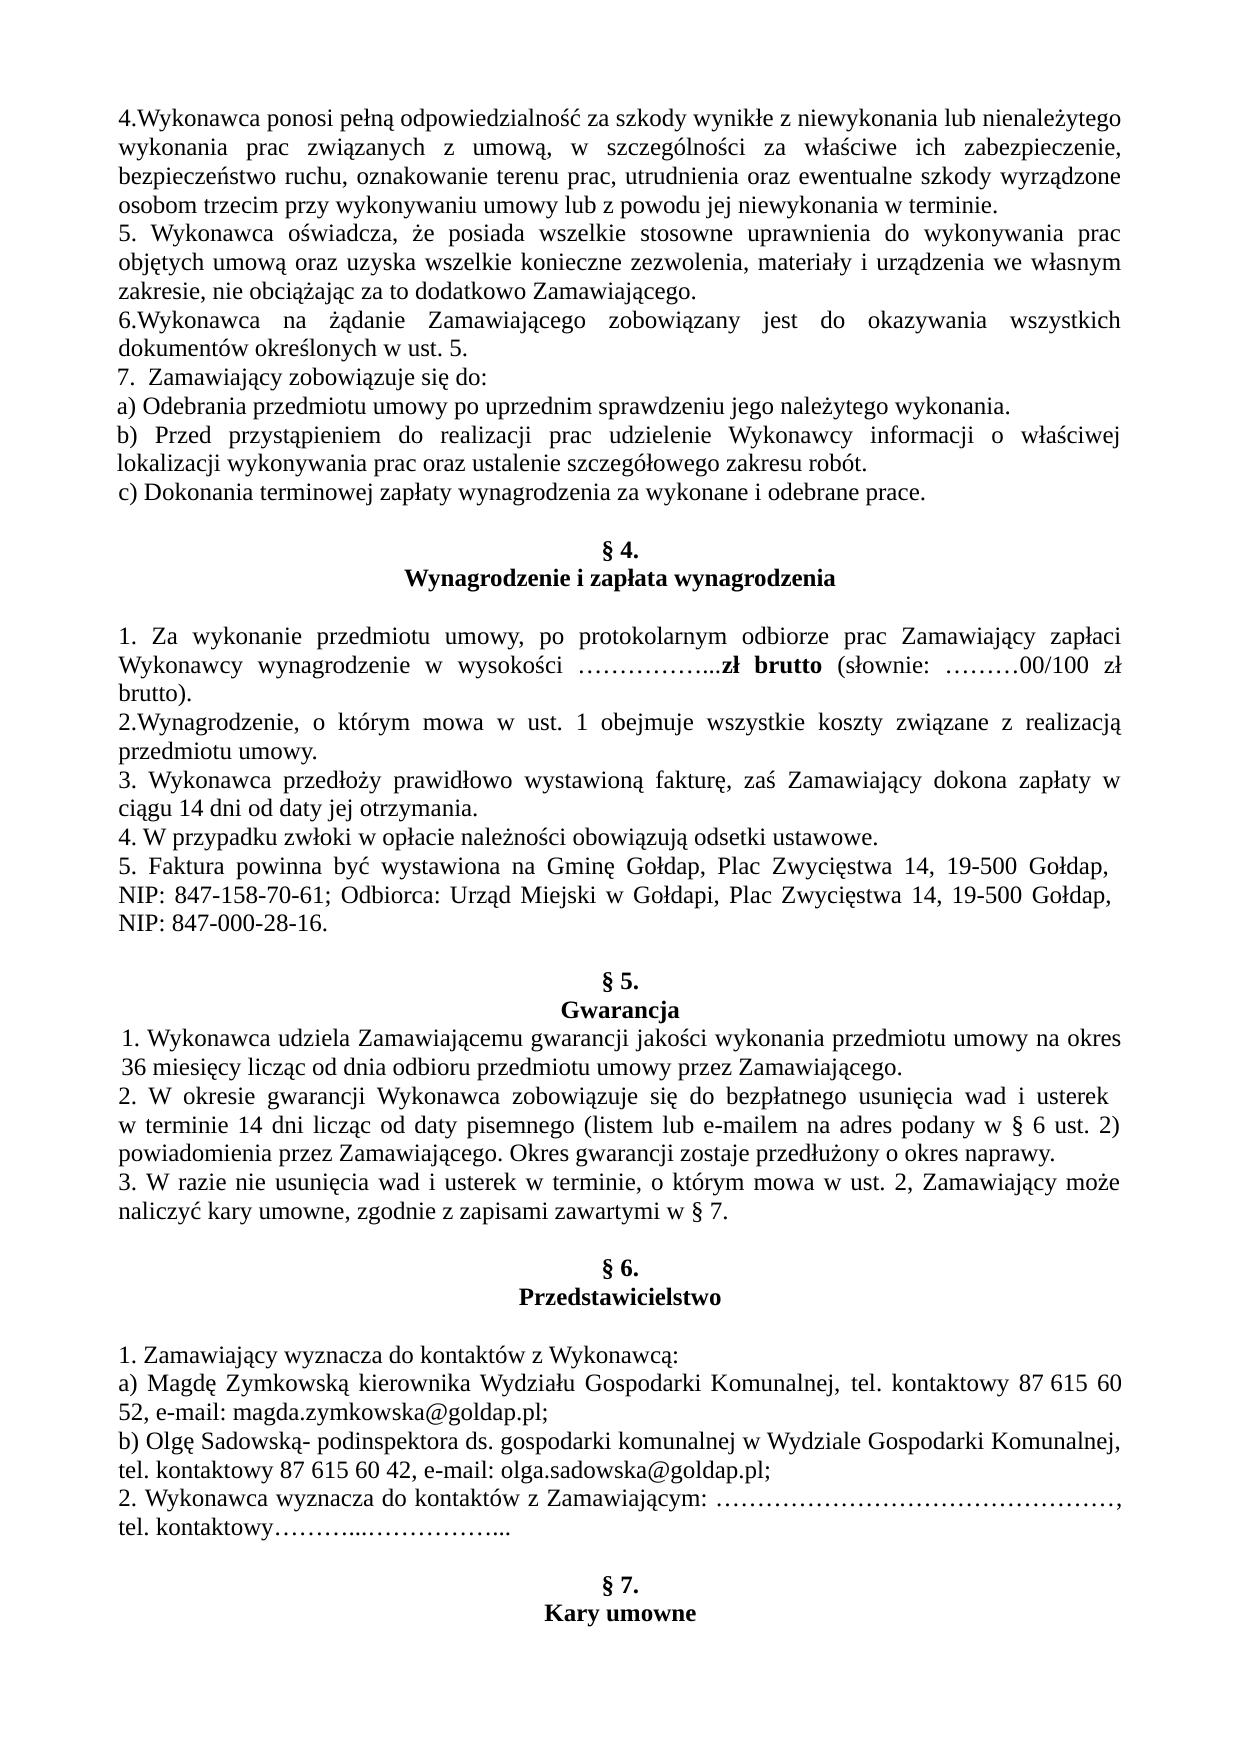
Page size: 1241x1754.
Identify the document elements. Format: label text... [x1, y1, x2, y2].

text Wynagrodzenie i zapłata wynagrodzenia [118, 563, 1122, 592]
text b) Olgę Sadowską- podinspektora ds. gospodarki komunalnej w Wydziale Gospodarki Komunalnej, tel. kontaktowy 87 615 60 42, e-mail: olga.sadowska@goldap.pl; [118, 1426, 1122, 1483]
text 4. W przypadku zwłoki w opłacie należności obowiązują odsetki ustawowe. [118, 822, 1122, 851]
text 2. W okresie gwarancji Wykonawca zobowiązuje się do bezpłatnego usunięcia wad i usterek w terminie 14 dni licząc od daty pisemnego (listem lub e-mailem na adres podany w § 6 ust. 2) powiadomienia przez Zamawiającego. Okres gwarancji zostaje przedłużony o okres naprawy. [118, 1081, 1122, 1167]
text a) Odebrania przedmiotu umowy po uprzednim sprawdzeniu jego należytego wykonania. [117, 391, 1122, 420]
text a) Magdę Zymkowską kierownika Wydziału Gospodarki Komunalnej, tel. kontaktowy 87 615 60 52, e-mail: magda.zymkowska@goldap.pl; [118, 1368, 1122, 1426]
text 2.Wynagrodzenie, o którym mowa w ust. 1 obejmuje wszystkie koszty związane z realizacją przedmiotu umowy. [118, 707, 1122, 765]
text 5. Faktura powinna być wystawiona na Gminę Gołdap, Plac Zwycięstwa 14, 19-500 Gołdap, NIP: 847-158-70-61; Odbiorca: Urząd Miejski w Gołdapi, Plac Zwycięstwa 14, 19-500 Gołdap, NIP: 847-000-28-16. [118, 851, 1122, 937]
text § 6. [118, 1253, 1122, 1282]
text 3. Wykonawca przedłoży prawidłowo wystawioną fakturę, zaś Zamawiający dokona zapłaty w ciągu 14 dni od daty jej otrzymania. [118, 765, 1122, 822]
text 1. Wykonawca udziela Zamawiającemu gwarancji jakości wykonania przedmiotu umowy na okres 36 miesięcy licząc od dnia odbioru przedmiotu umowy przez Zamawiającego. [121, 1023, 1122, 1081]
text § 7. [118, 1570, 1122, 1598]
text 6.Wykonawca na żądanie Zamawiającego zobowiązany jest do okazywania wszystkich dokumentów określonych w ust. 5. [118, 305, 1122, 362]
text b) Przed przystąpieniem do realizacji prac udzielenie Wykonawcy informacji o właściwej lokalizacji wykonywania prac oraz ustalenie szczegółowego zakresu robót. [117, 420, 1122, 477]
text 5. Wykonawca oświadcza, że posiada wszelkie stosowne uprawnienia do wykonywania prac objętych umową oraz uzyska wszelkie konieczne zezwolenia, materiały i urządzenia we własnym zakresie, nie obciążając za to dodatkowo Zamawiającego. [118, 218, 1122, 305]
text c) Dokonania terminowej zapłaty wynagrodzenia za wykonane i odebrane prace. [118, 477, 1122, 506]
text 1. Za wykonanie przedmiotu umowy, po protokolarnym odbiorze prac Zamawiający zapłaci Wykonawcy wynagrodzenie w wysokości ……………...zł brutto (słownie: ………00/100 zł brutto). [118, 621, 1122, 707]
text 2. Wykonawca wyznacza do kontaktów z Zamawiającym: …………………………………………, tel. kontaktowy………...……………... [118, 1483, 1122, 1541]
text 7. Zamawiający zobowiązuje się do: [117, 362, 1122, 391]
text 3. W razie nie usunięcia wad i usterek w terminie, o którym mowa w ust. 2, Zamawiający może naliczyć kary umowne, zgodnie z zapisami zawartymi w § 7. [118, 1167, 1122, 1225]
text § 4. [118, 535, 1122, 563]
text Przedstawicielstwo [118, 1282, 1122, 1311]
text 4.Wykonawca ponosi pełną odpowiedzialność za szkody wynikłe z niewykonania lub nienależytego wykonania prac związanych z umową, w szczególności za właściwe ich zabezpieczenie, bezpieczeństwo ruchu, oznakowanie terenu prac, utrudnienia oraz ewentualne szkody wyrządzone osobom trzecim przy wykonywaniu umowy lub z powodu jej niewykonania w terminie. [118, 103, 1122, 218]
text Gwarancja [118, 995, 1122, 1023]
text 1. Zamawiający wyznacza do kontaktów z Wykonawcą: [118, 1340, 1122, 1368]
text Kary umowne [118, 1598, 1122, 1627]
text § 5. [118, 966, 1122, 995]
